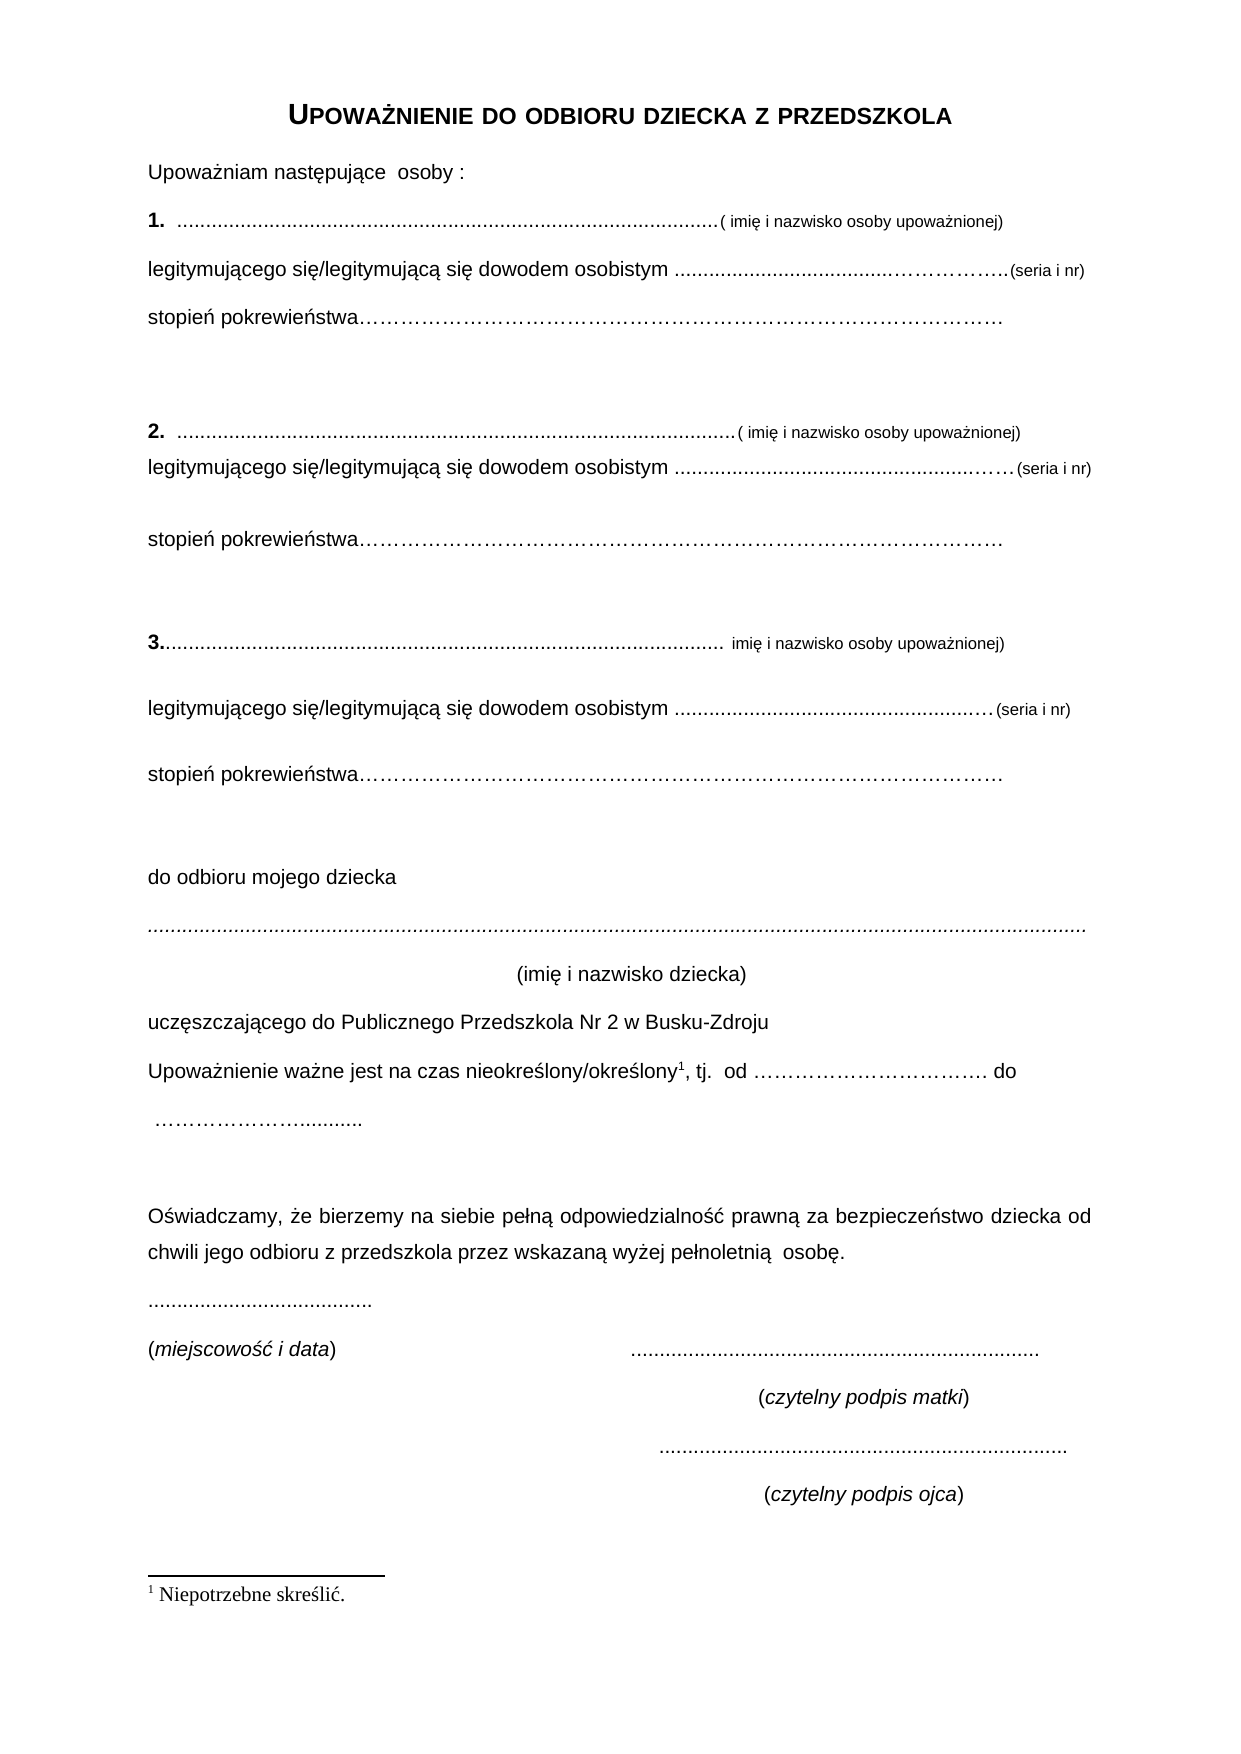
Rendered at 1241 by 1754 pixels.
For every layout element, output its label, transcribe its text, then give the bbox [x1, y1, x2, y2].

text Upoważnienie do odbioru dziecka z przedszkola [148, 97, 1093, 130]
text Upoważnienie ważne jest na czas nieokreślony/określony, tj. od ……………………………. do [148, 1059, 1093, 1083]
text Upoważniam następujące osoby : [148, 160, 1093, 184]
text uczęszczającego do Publicznego Przedszkola Nr 2 w Busku-Zdroju [148, 1010, 1093, 1034]
text (miejscowość i data) ....................................................................... [148, 1337, 1093, 1361]
text do odbioru mojego dziecka [148, 865, 1093, 889]
text ................................................................................................................................................................... [148, 913, 1093, 937]
text stopień pokrewieństwa………………………………………………………………………………… [148, 762, 1093, 786]
text ....................................... [148, 1288, 1093, 1312]
text 1. ..............................................................................................( imię i nazwisko osoby upoważnionej) [148, 208, 1093, 232]
text stopień pokrewieństwa………………………………………………………………………………… [148, 305, 1093, 329]
text (imię i nazwisko dziecka) [443, 962, 1093, 986]
text (czytelny podpis matki) [148, 1385, 1093, 1409]
text 2. .................................................................................................( imię i nazwisko osoby upoważnionej) legitymującego się/legitymującą się dowodem osobistym ....................................................……(seria i nr) [148, 419, 1093, 479]
text 3.................................................................................................. imię i nazwisko osoby upoważnionej) [148, 629, 1093, 653]
text Niepotrzebne skreślić. [148, 1582, 1093, 1606]
text (czytelny podpis ojca) [148, 1482, 1093, 1506]
text legitymującego się/legitymującą się dowodem osobistym ....................................................…(seria i nr) [148, 696, 1093, 720]
text stopień pokrewieństwa………………………………………………………………………………… [148, 527, 1093, 551]
text ....................................................................... [148, 1434, 1093, 1458]
text legitymującego się/legitymującą się dowodem osobistym ......................................……………..(seria i nr) [148, 257, 1093, 281]
text …………………........... [148, 1107, 1093, 1131]
text Oświadczamy, że bierzemy na siebie pełną odpowiedzialność prawną za bezpieczeństwo dziecka od chwili jego odbioru z przedszkola przez wskazaną wyżej pełnoletnią osobę. [148, 1204, 1093, 1264]
